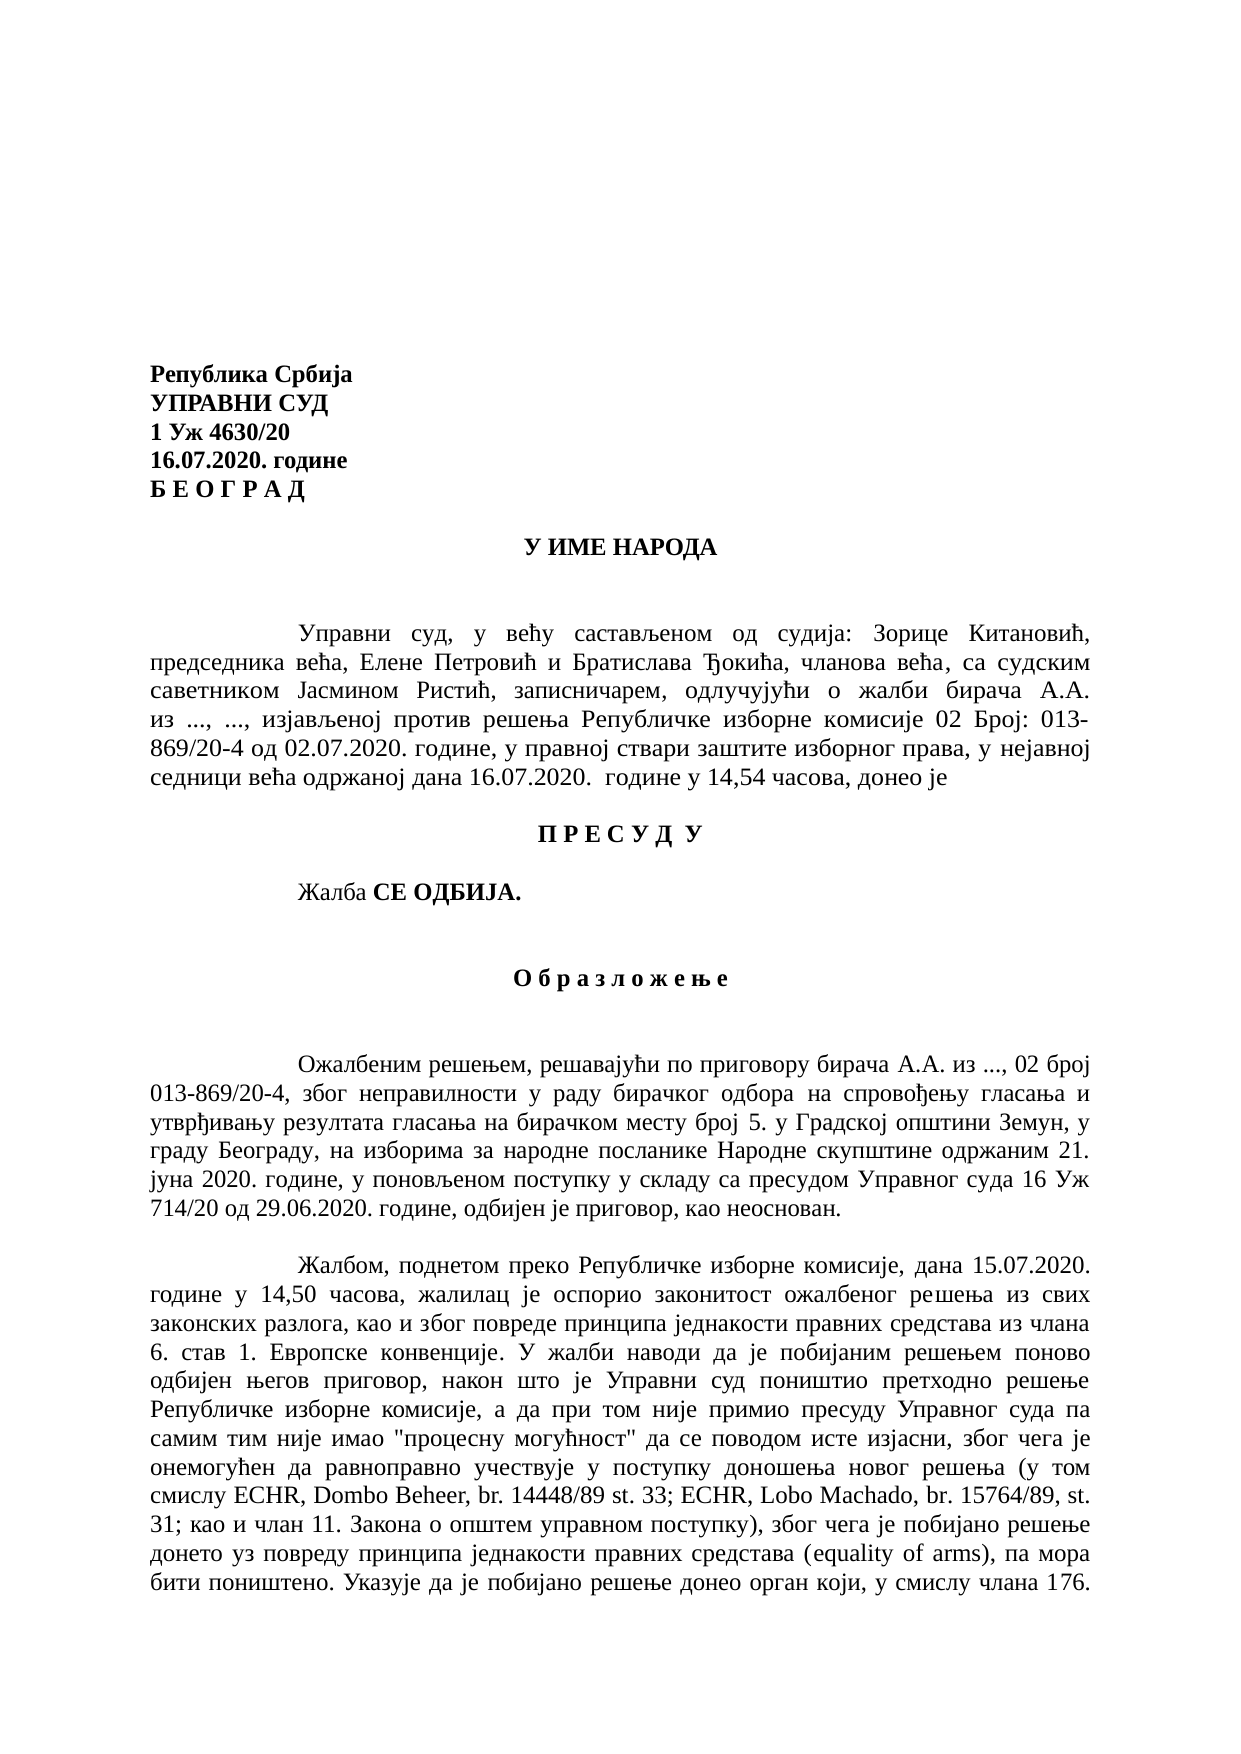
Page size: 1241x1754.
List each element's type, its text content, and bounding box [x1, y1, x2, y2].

text Б Е О Г Р А Д [150, 474, 1091, 503]
text 1 Уж 4630/20 [150, 417, 1091, 445]
text О б р а з л о ж е њ е [150, 963, 1091, 992]
text У ИМЕ НАРОДА [150, 532, 1091, 560]
text Република Србија [150, 148, 1091, 388]
text Жалбом, поднетом преко Републичке изборне комисије, дана 15.07.2020. године у 14,50 часова, жалилац је оспорио законитост ожалбеног решења из свих законских разлога, као и због повреде принципа једнакости правних средстава из члана 6. став 1. Европске конвенције. У жалби наводи да је побијаним решењем поново одбијен његов приговор, након што је Управни суд поништио претходно решење Републичке изборне комисије, а да при том није примио пресуду Управног суда па самим тим није имао "процесну могућност" да се поводом исте изјасни, због чега је онемогућен да равноправно учествује у поступку доношења новог решења (у том смислу ECHR, Dombo Beheer, br. 14448/89 st. 33; ECHR, Lobo Machado, br. 15764/89, st. 31; као и члан 11. Закона о општем управном поступку), због чега је побијано решење донето уз повреду принципа једнакости правних средстава (equality of arms), па мора бити поништено. Указује да је побијано решење донео орган који, у смислу члана 176. [150, 1250, 1091, 1595]
text Ожалбеним решењем, решавајући по приговору бирача A.A. из ..., 02 број 013-869/20-4, због неправилности у раду бирачког одбора на спровођењу гласања и утврђивању резултата гласања на бирачком месту број 5. у Градској општини Земун, у граду Београду, на изборима за народне посланике Народне скупштине одржаним 21. јуна 2020. године, у поновљеном поступку у складу са пресудом Управног суда 16 Уж 714/20 од 29.06.2020. године, одбијен је приговор, као неоснован. [150, 1049, 1091, 1222]
text 16.07.2020. године [150, 445, 1091, 474]
text Жалба СЕ ОДБИЈА. [150, 877, 1091, 905]
text П Р Е С У Д У [150, 819, 1091, 848]
text УПРАВНИ СУД [150, 388, 1091, 417]
text Управни суд, у већу састављеном од судија: Зорице Китановић, председника већа, Елене Петровић и Братислава Ђокића, чланова већа, са судским саветником Јасмином Ристић, записничарем, одлучујући о жалби бирача A.A. из ..., ..., изјављеној против решења Републичке изборне комисије 02 Број: 013-869/20-4 од 02.07.2020. године, у правној ствари заштите изборног права, у нејавној седници већа одржаној дана 16.07.2020. године у 14,54 часова, донео је [150, 618, 1091, 790]
